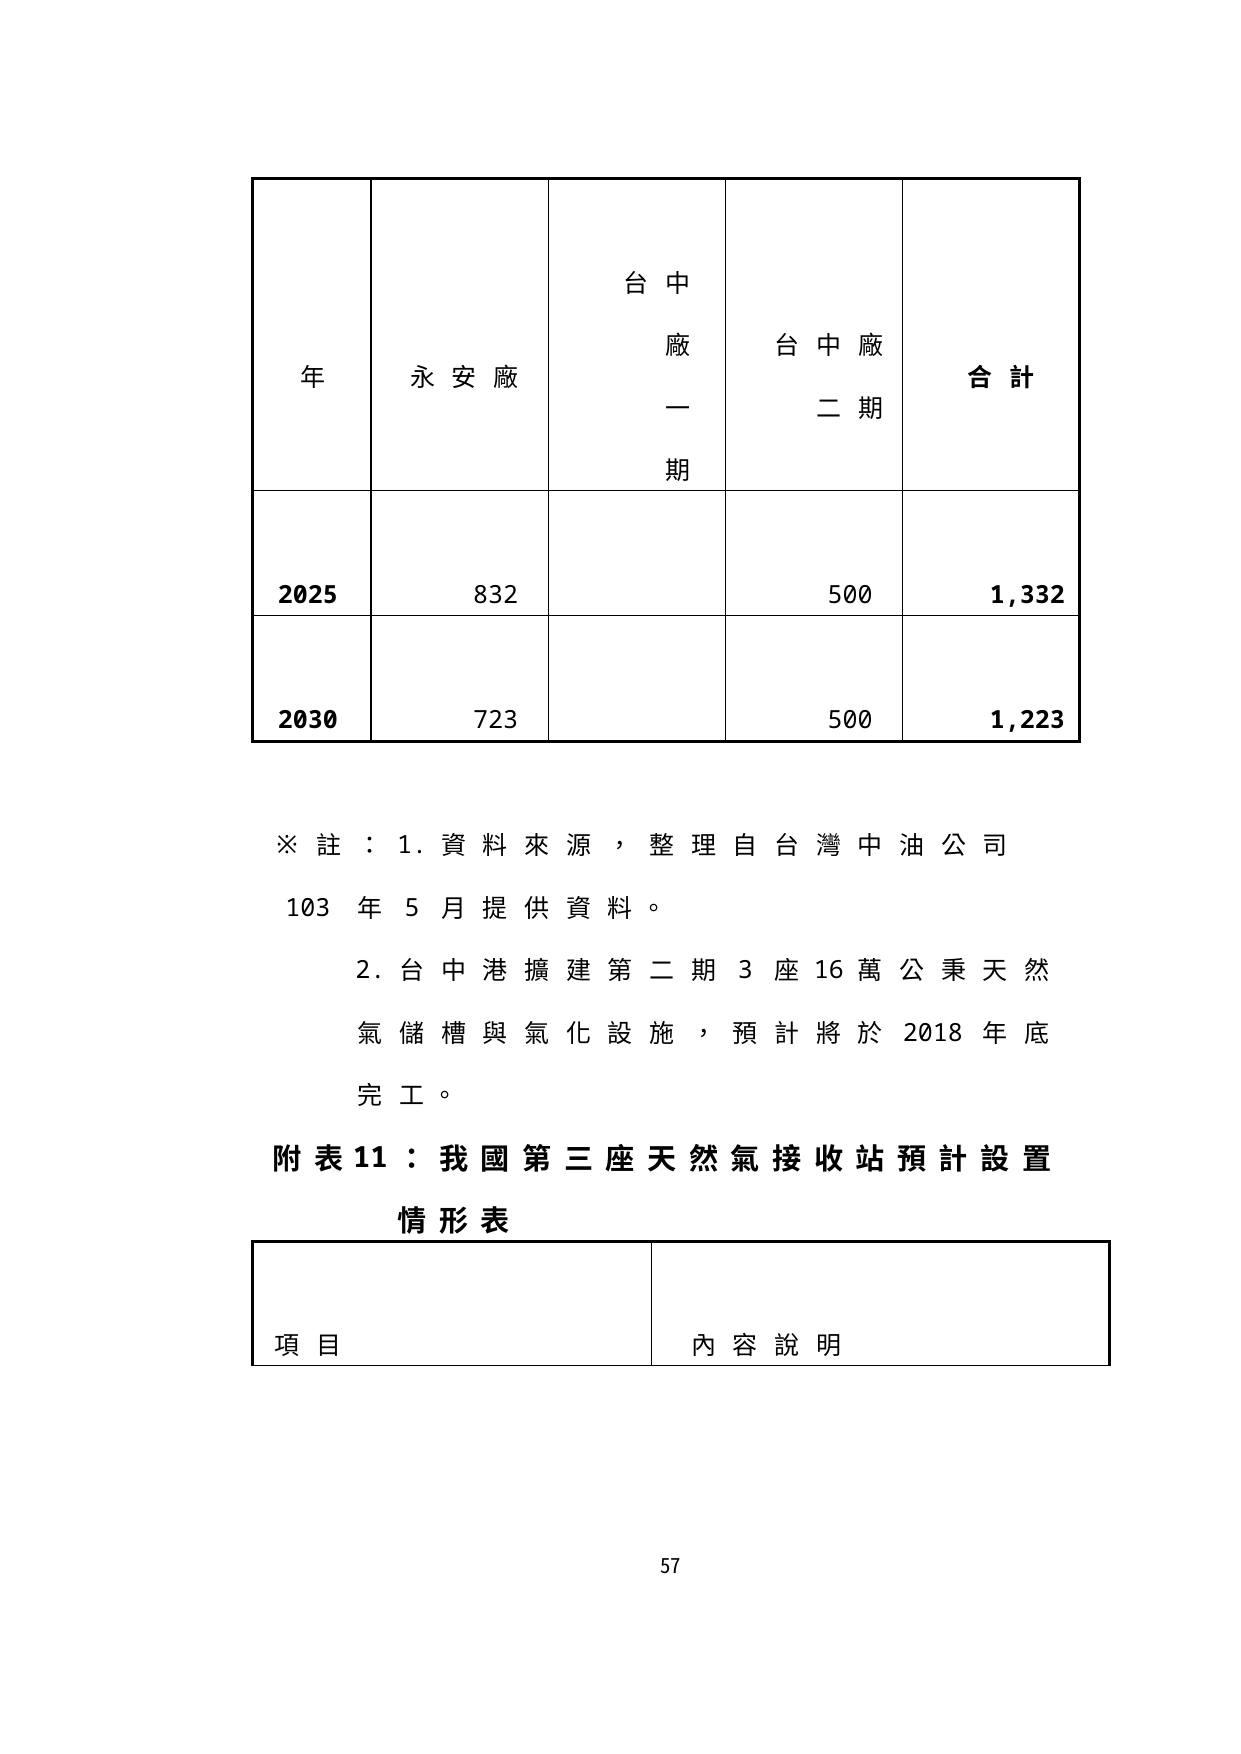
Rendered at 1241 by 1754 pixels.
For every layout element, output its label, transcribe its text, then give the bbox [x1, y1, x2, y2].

table_cell 832 [372, 491, 548, 615]
table_cell 2025 [254, 491, 370, 615]
table_cell 1,332 [903, 491, 1078, 615]
text ※註：1.資料來源，整理自台灣中油公司103年5月提供資料。 [242, 802, 1058, 927]
table_cell 1,223 [903, 616, 1078, 740]
text 2.台中港擴建第二期3座16萬公秉天然氣儲槽與氣化設施，預計將於2018年底完工。 [315, 927, 1058, 1115]
table_header 永安廠 [372, 180, 548, 490]
table_header 合計 [903, 180, 1078, 490]
text 附表11：我國第三座天然氣接收站預計設置情形表 [242, 1115, 1058, 1240]
table_cell 500 [726, 491, 902, 615]
table_header 台中廠一期 [549, 180, 725, 490]
table_header 內容說明 [652, 1243, 1108, 1365]
table_cell 723 [372, 616, 548, 740]
table_header 項目 [254, 1243, 651, 1365]
table_cell [549, 616, 725, 740]
table_header 台中廠二期 [726, 180, 902, 490]
table_cell 2030 [254, 616, 370, 740]
table_cell 500 [726, 616, 902, 740]
table_cell [549, 491, 725, 615]
table_header 年 [254, 180, 370, 490]
